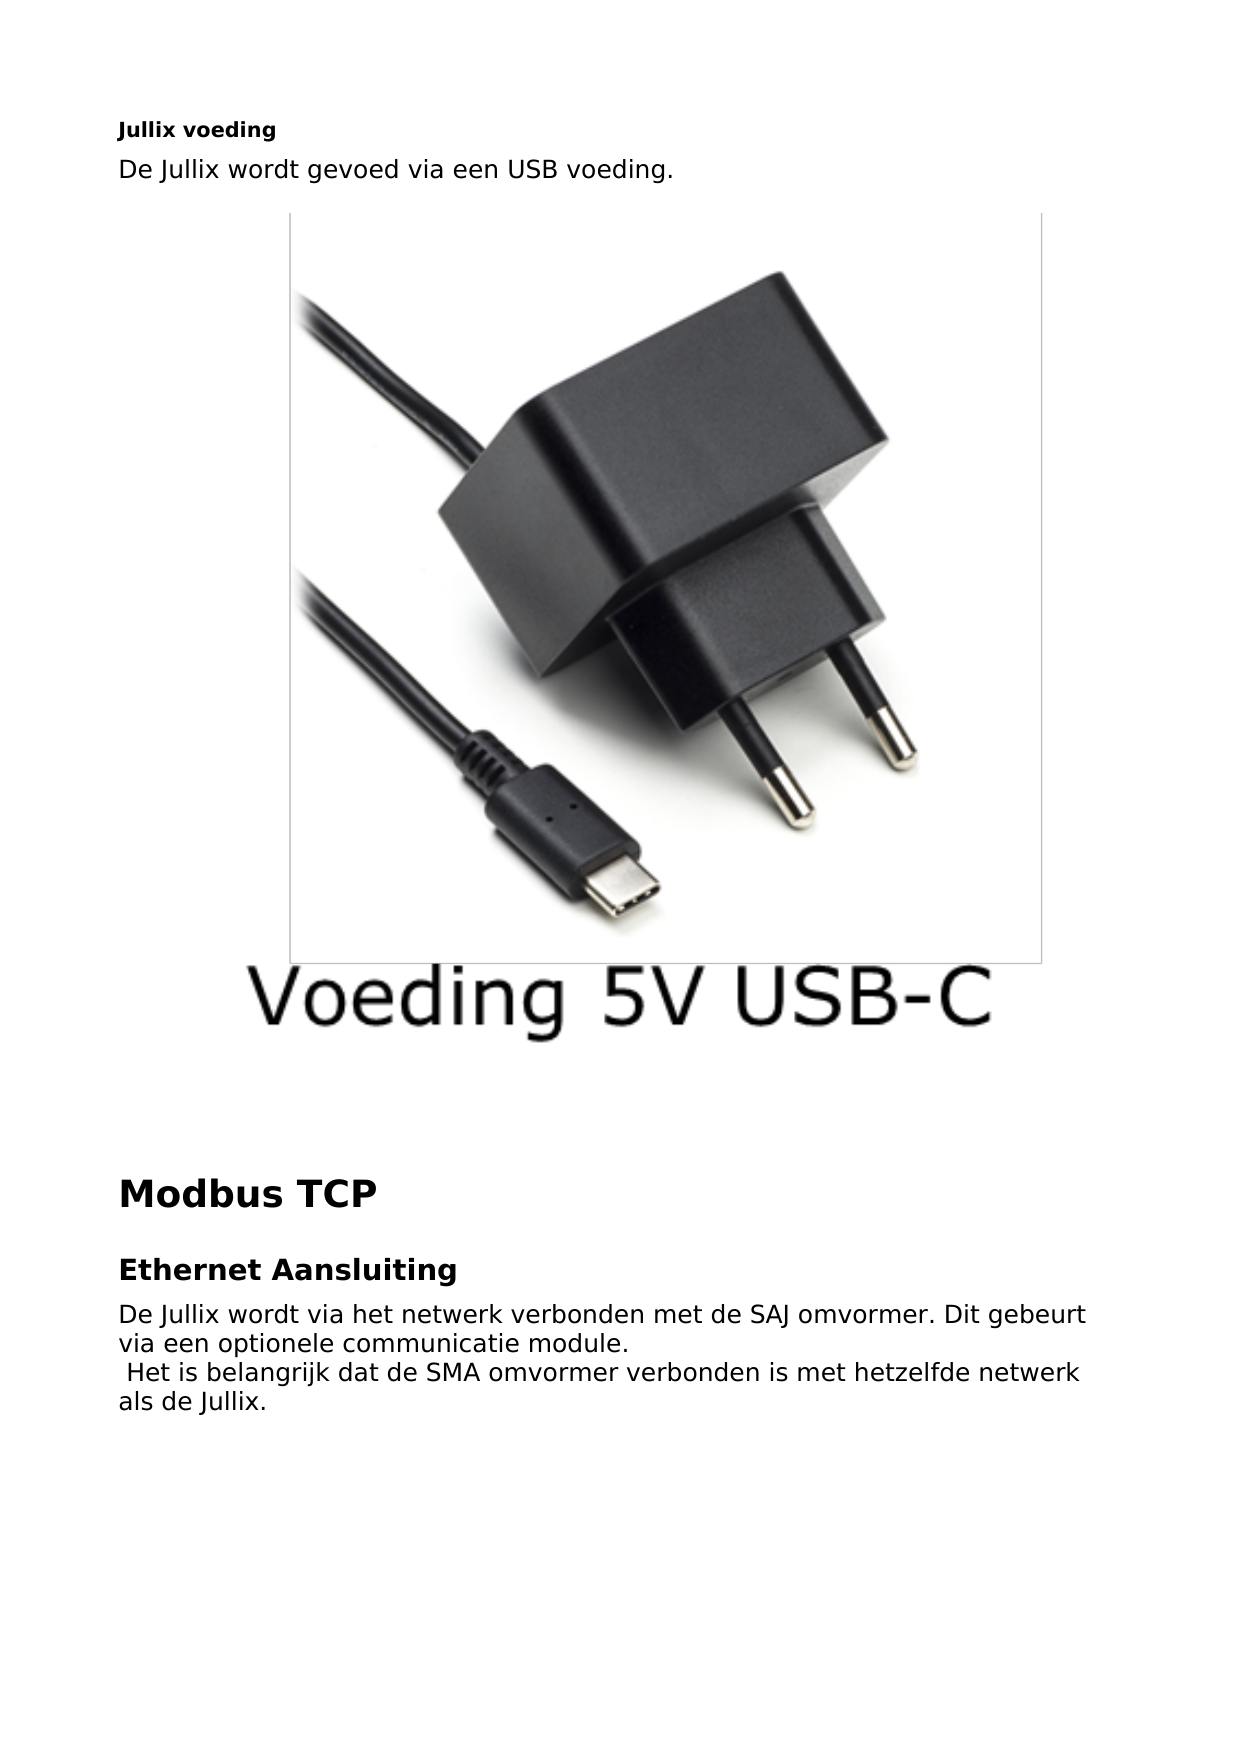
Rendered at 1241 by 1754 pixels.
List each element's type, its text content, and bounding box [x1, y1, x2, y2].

text De Jullix wordt via het netwerk verbonden met de SAJ omvormer. Dit gebeurt via een optionele communicatie module. Het is belangrijk dat de SMA omvormer verbonden is met hetzelfde netwerk als de Jullix. [118, 1300, 1122, 1417]
picture [118, 213, 1123, 1106]
subtitle Modbus TCP [118, 1172, 1122, 1216]
text [118, 1106, 1122, 1135]
subtitle Jullix voeding [118, 118, 1122, 142]
subtitle Ethernet Aansluiting [118, 1253, 1122, 1287]
text De Jullix wordt gevoed via een USB voeding. [118, 155, 1122, 213]
